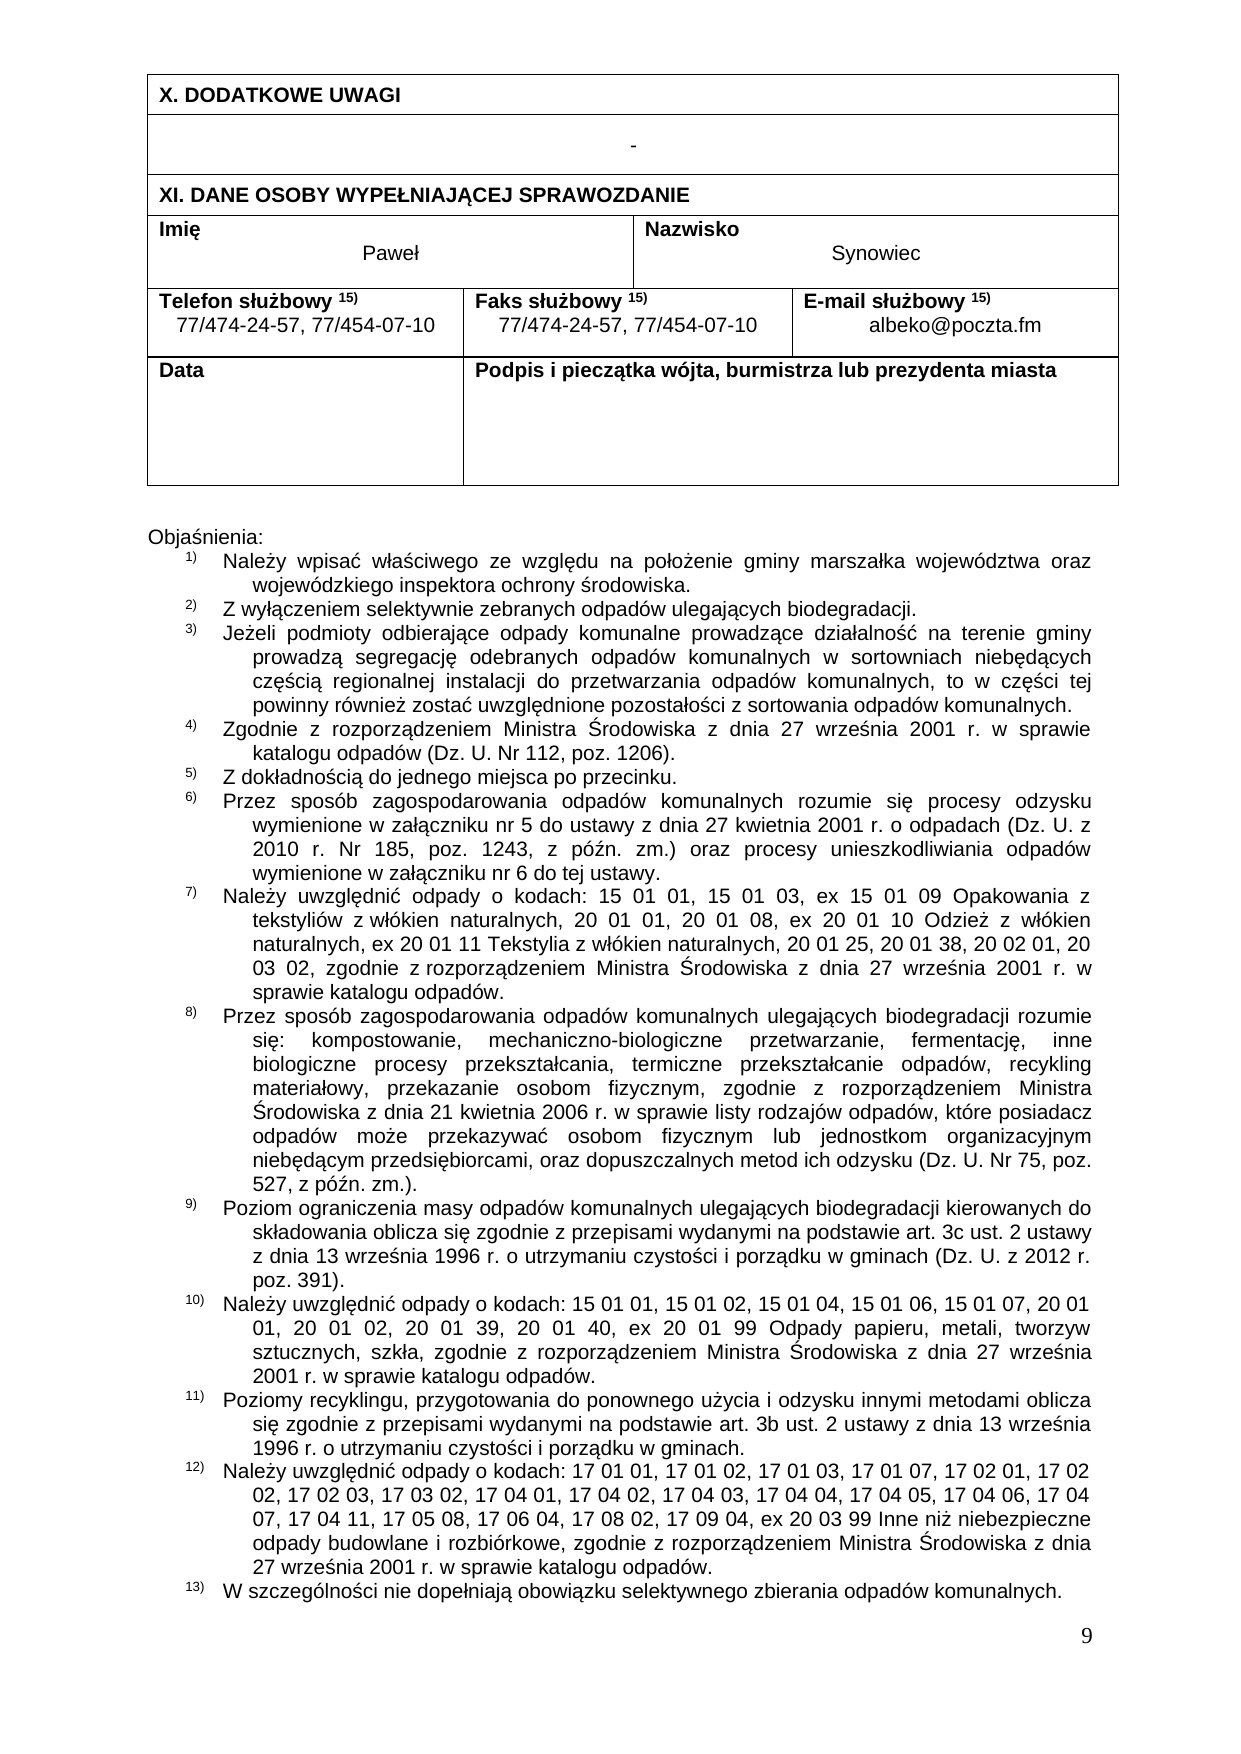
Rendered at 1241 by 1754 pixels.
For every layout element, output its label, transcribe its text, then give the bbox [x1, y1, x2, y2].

table_cell Faks służbowy 15) 77/474-24-57, 77/454-07-10 [464, 289, 792, 356]
list Należy uwzględnić odpady o kodach: 15 01 01, 15 01 02, 15 01 04, 15 01 06, 15 01 07, 20 01 01, 20 01 02, 20 01 39, 20 01 40, ex 20 01 99 Odpady papieru, metali, tworzyw sztucznych, szkła, zgodnie z rozporządzeniem Ministra Środowiska z dnia 27 września 2001 r. w sprawie katalogu odpadów. [185, 1292, 1093, 1387]
table_cell Podpis i pieczątka wójta, burmistrza lub prezydenta miasta [464, 358, 1118, 484]
list Należy uwzględnić odpady o kodach: 15 01 01, 15 01 03, ex 15 01 09 Opakowania z tekstyliów z włókien naturalnych, 20 01 01, 20 01 08, ex 20 01 10 Odzież z włókien naturalnych, ex 20 01 11 Tekstylia z włókien naturalnych, 20 01 25, 20 01 38, 20 02 01, 20 03 02, zgodnie z rozporządzeniem Ministra Środowiska z dnia 27 września 2001 r. w sprawie katalogu odpadów. [185, 884, 1093, 1004]
list W szczególności nie dopełniają obowiązku selektywnego zbierania odpadów komunalnych. [185, 1579, 1093, 1603]
table_cell Nazwisko Synowiec [634, 216, 1118, 288]
list Należy wpisać właściwego ze względu na położenie gminy marszałka województwa oraz wojewódzkiego inspektora ochrony środowi­ska. [185, 549, 1093, 597]
list Poziom ograniczenia masy odpadów komunalnych ulegających biodegradacji kierowanych do składowania oblicza się zgodnie z prze­pisami wydanymi na podstawie art. 3c ust. 2 ustawy z dnia 13 września 1996 r. o utrzymaniu czystości i porządku w gminach (Dz. U. z 2012 r. poz. 391). [185, 1196, 1093, 1292]
list Należy uwzględnić odpady o kodach: 17 01 01, 17 01 02, 17 01 03, 17 01 07, 17 02 01, 17 02 02, 17 02 03, 17 03 02, 17 04 01, 17 04 02, 17 04 03, 17 04 04, 17 04 05, 17 04 06, 17 04 07, 17 04 11, 17 05 08, 17 06 04, 17 08 02, 17 09 04, ex 20 03 99 Inne niż niebezpieczne odpady budowlane i rozbiórkowe, zgodnie z rozporządzeniem Ministra Środowiska z dnia 27 września 2001 r. w sprawie katalogu odpadów. [185, 1459, 1093, 1579]
text Objaśnienia: [148, 525, 1093, 549]
list Przez sposób zagospodarowania odpadów komunalnych ulegających biodegradacji rozumie się: kompostowanie, mechaniczno-biolo­giczne przetwarzanie, fermentację, inne biologiczne procesy przekształcania, termiczne przekształcanie odpadów, recykling materiało­wy, przekazanie osobom fizycznym, zgodnie z rozporządzeniem Ministra Środowiska z dnia 21 kwietnia 2006 r. w sprawie listy rodza­jów odpadów, które posiadacz odpadów może przekazywać osobom fizycznym lub jednostkom organizacyjnym niebędącym przedsiębiorcami, oraz dopuszczalnych metod ich odzysku (Dz. U. Nr 75, poz. 527, z późn. zm.). [185, 1004, 1093, 1196]
table_cell X. DODATKOWE UWAGI [148, 75, 1118, 114]
table_cell - [148, 115, 1118, 174]
list Z wyłączeniem selektywnie zebranych odpadów ulegających biodegradacji. [185, 597, 1093, 621]
list Przez sposób zagospodarowania odpadów komunalnych rozumie się procesy odzysku wymienione w załączniku nr 5 do ustawy z dnia 27 kwietnia 2001 r. o odpadach (Dz. U. z 2010 r. Nr 185, poz. 1243, z późn. zm.) oraz procesy unieszkodliwiania odpadów wymienione w załączniku nr 6 do tej ustawy. [185, 788, 1093, 884]
table_cell Data [148, 358, 463, 484]
table_cell Telefon służbowy 15) 77/474-24-57, 77/454-07-10 [148, 289, 463, 356]
table_cell E-mail służbowy 15) albeko@poczta.fm [793, 289, 1118, 356]
list Jeżeli podmioty odbierające odpady komunalne prowadzące działalność na terenie gminy prowadzą segregację odebranych odpadów komunalnych w sortowniach niebędących częścią regionalnej instalacji do przetwarzania odpadów komunalnych, to w części tej powin­ny również zostać uwzględnione pozostałości z sortowania odpadów komunalnych. [185, 621, 1093, 717]
list Z dokładnością do jednego miejsca po przecinku. [185, 764, 1093, 788]
list Poziomy recyklingu, przygotowania do ponownego użycia i odzysku innymi metodami oblicza się zgodnie z przepisami wydanymi na podstawie art. 3b ust. 2 ustawy z dnia 13 września 1996 r. o utrzymaniu czystości i porządku w gminach. [185, 1387, 1093, 1459]
table_cell XI. DANE OSOBY WYPEŁNIAJĄCEJ SPRAWOZDANIE [148, 175, 1118, 215]
table_cell Imię Paweł [148, 216, 633, 288]
list Zgodnie z rozporządzeniem Ministra Środowiska z dnia 27 września 2001 r. w sprawie katalogu odpadów (Dz. U. Nr 112, poz. 1206). [185, 717, 1093, 764]
